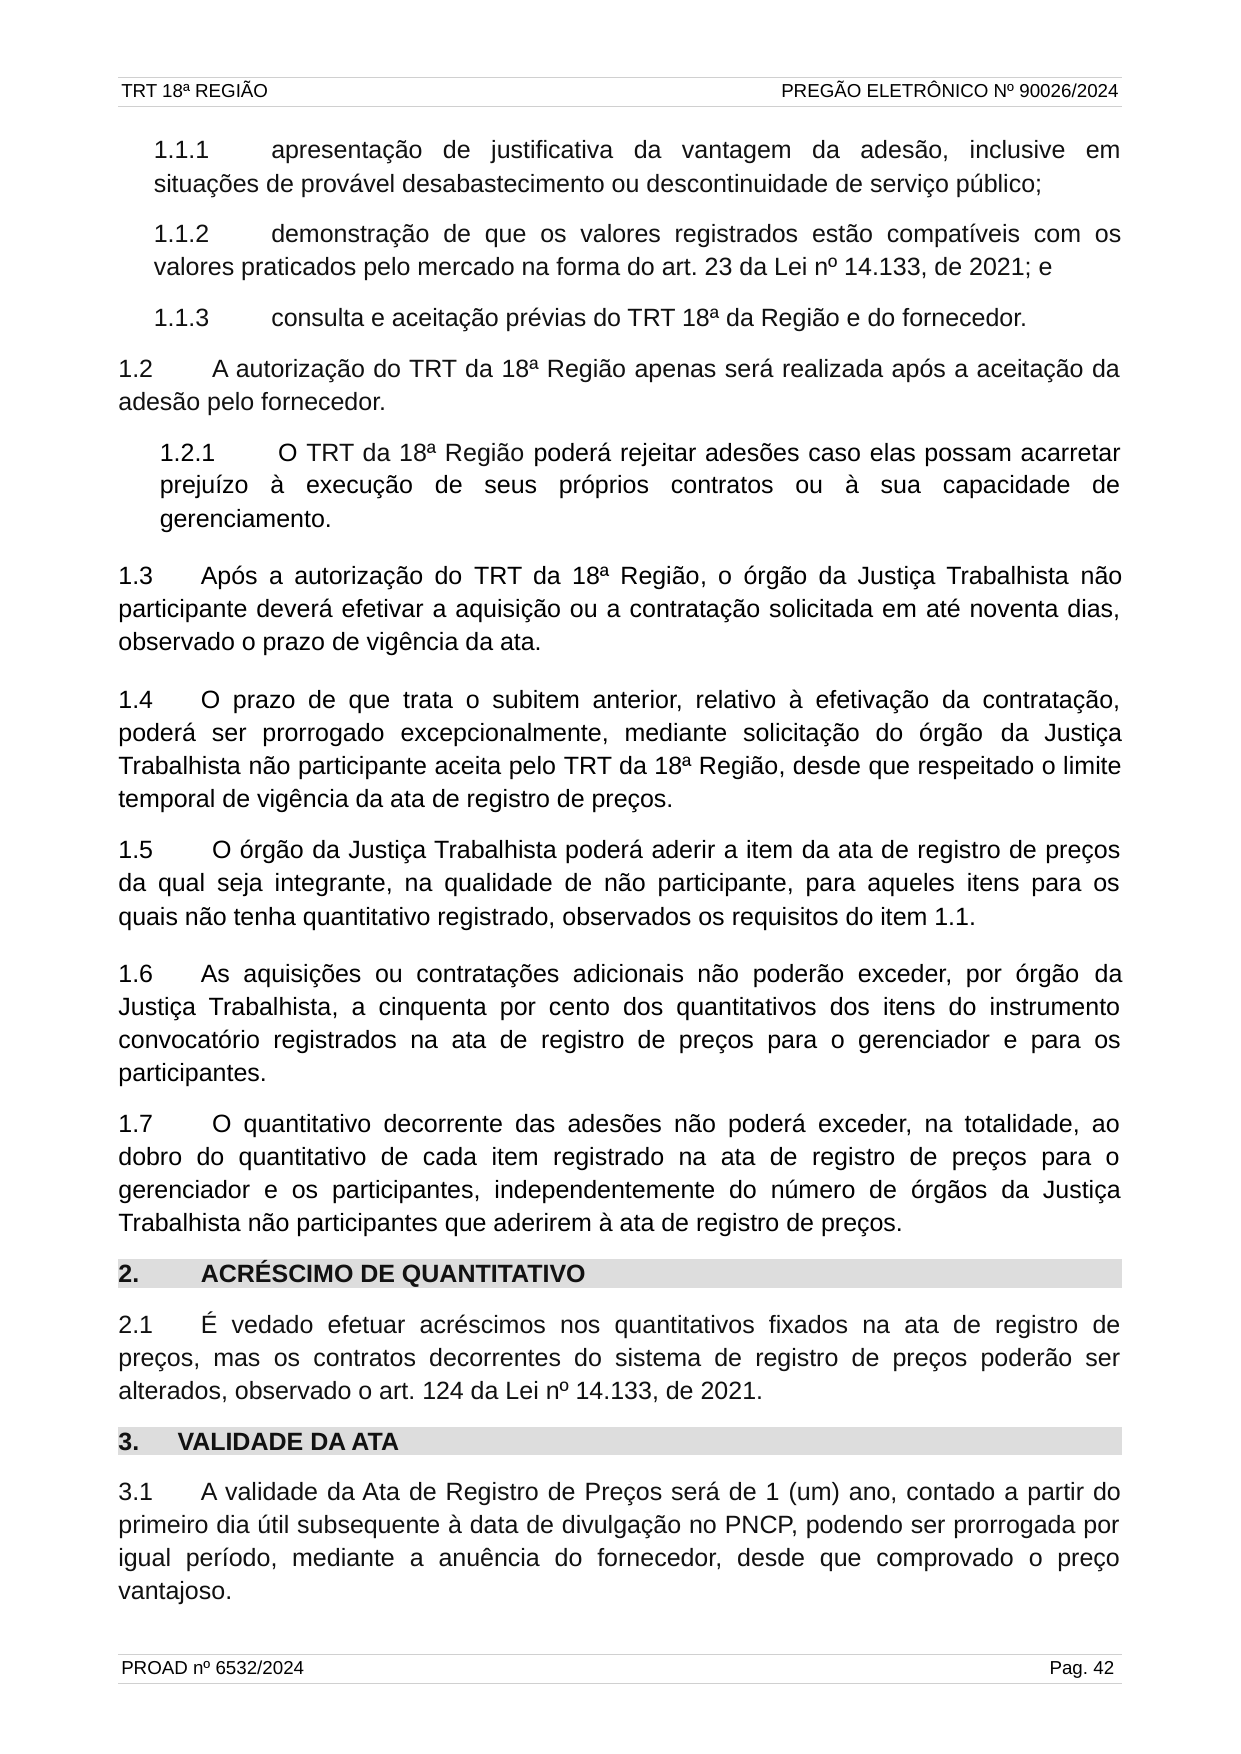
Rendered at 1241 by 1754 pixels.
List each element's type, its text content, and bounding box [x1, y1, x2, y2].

list 1.7 O quantitativo decorrente das adesões não poderá exceder, na totalidade, ao dobro do quantitativo de cada item registrado na ata de registro de preços para o gerenciador e os participantes, independentemente do número de órgãos da Justiça Trabalhista não participantes que aderirem à ata de registro de preços. [118, 1109, 1122, 1237]
list 1.2.1 O TRT da 18ª Região poderá rejeitar adesões caso elas possam acarretar prejuízo à execução de seus próprios contratos ou à sua capacidade de gerenciamento. [159, 437, 1122, 532]
text 2. ACRÉSCIMO DE QUANTITATIVO [118, 1259, 1122, 1288]
list 1.2 A autorização do TRT da 18ª Região apenas será realizada após a aceitação da adesão pelo fornecedor. [118, 354, 1122, 416]
text 1.1.3 consulta e aceitação prévias do TRT 18ª da Região e do fornecedor. [153, 303, 1122, 332]
list 1.5 O órgão da Justiça Trabalhista poderá aderir a item da ata de registro de preços da qual seja integrante, na qualidade de não participante, para aqueles itens para os quais não tenha quantitativo registrado, observados os requisitos do item 1.1. [118, 835, 1122, 930]
list 1.3 Após a autorização do TRT da 18ª Região, o órgão da Justiça Trabalhista não participante deverá efetivar a aquisição ou a contratação solicitada em até noventa dias, observado o prazo de vigência da ata. [118, 561, 1122, 656]
list 1.6 As aquisições ou contratações adicionais não poderão exceder, por órgão da Justiça Trabalhista, a cinquenta por cento dos quantitativos dos itens do instrumento convocatório registrados na ata de registro de preços para o gerenciador e para os participantes. [118, 959, 1122, 1087]
list 3. VALIDADE DA ATA [118, 1427, 1122, 1455]
list 1.4 O prazo de que trata o subitem anterior, relativo à efetivação da contratação, poderá ser prorrogado excepcionalmente, mediante solicitação do órgão da Justiça Trabalhista não participante aceita pelo TRT da 18ª Região, desde que respeitado o limite temporal de vigência da ata de registro de preços. [118, 685, 1122, 813]
text 1.1.1 apresentação de justificativa da vantagem da adesão, inclusive em situações de provável desabastecimento ou descontinuidade de serviço público; [153, 136, 1122, 197]
list 3.1 A validade da Ata de Registro de Preços será de 1 (um) ano, contado a partir do primeiro dia útil subsequente à data de divulgação no PNCP, podendo ser prorrogada por igual período, mediante a anuência do fornecedor, desde que comprovado o preço vantajoso. [118, 1477, 1122, 1605]
list 2.1 É vedado efetuar acréscimos nos quantitativos fixados na ata de registro de preços, mas os contratos decorrentes do sistema de registro de preços poderão ser alterados, observado o art. 124 da Lei nº 14.133, de 2021. [118, 1310, 1122, 1404]
text 1.1.2 demonstração de que os valores registrados estão compatíveis com os valores praticados pelo mercado na forma do art. 23 da Lei nº 14.133, de 2021; e [153, 219, 1122, 281]
